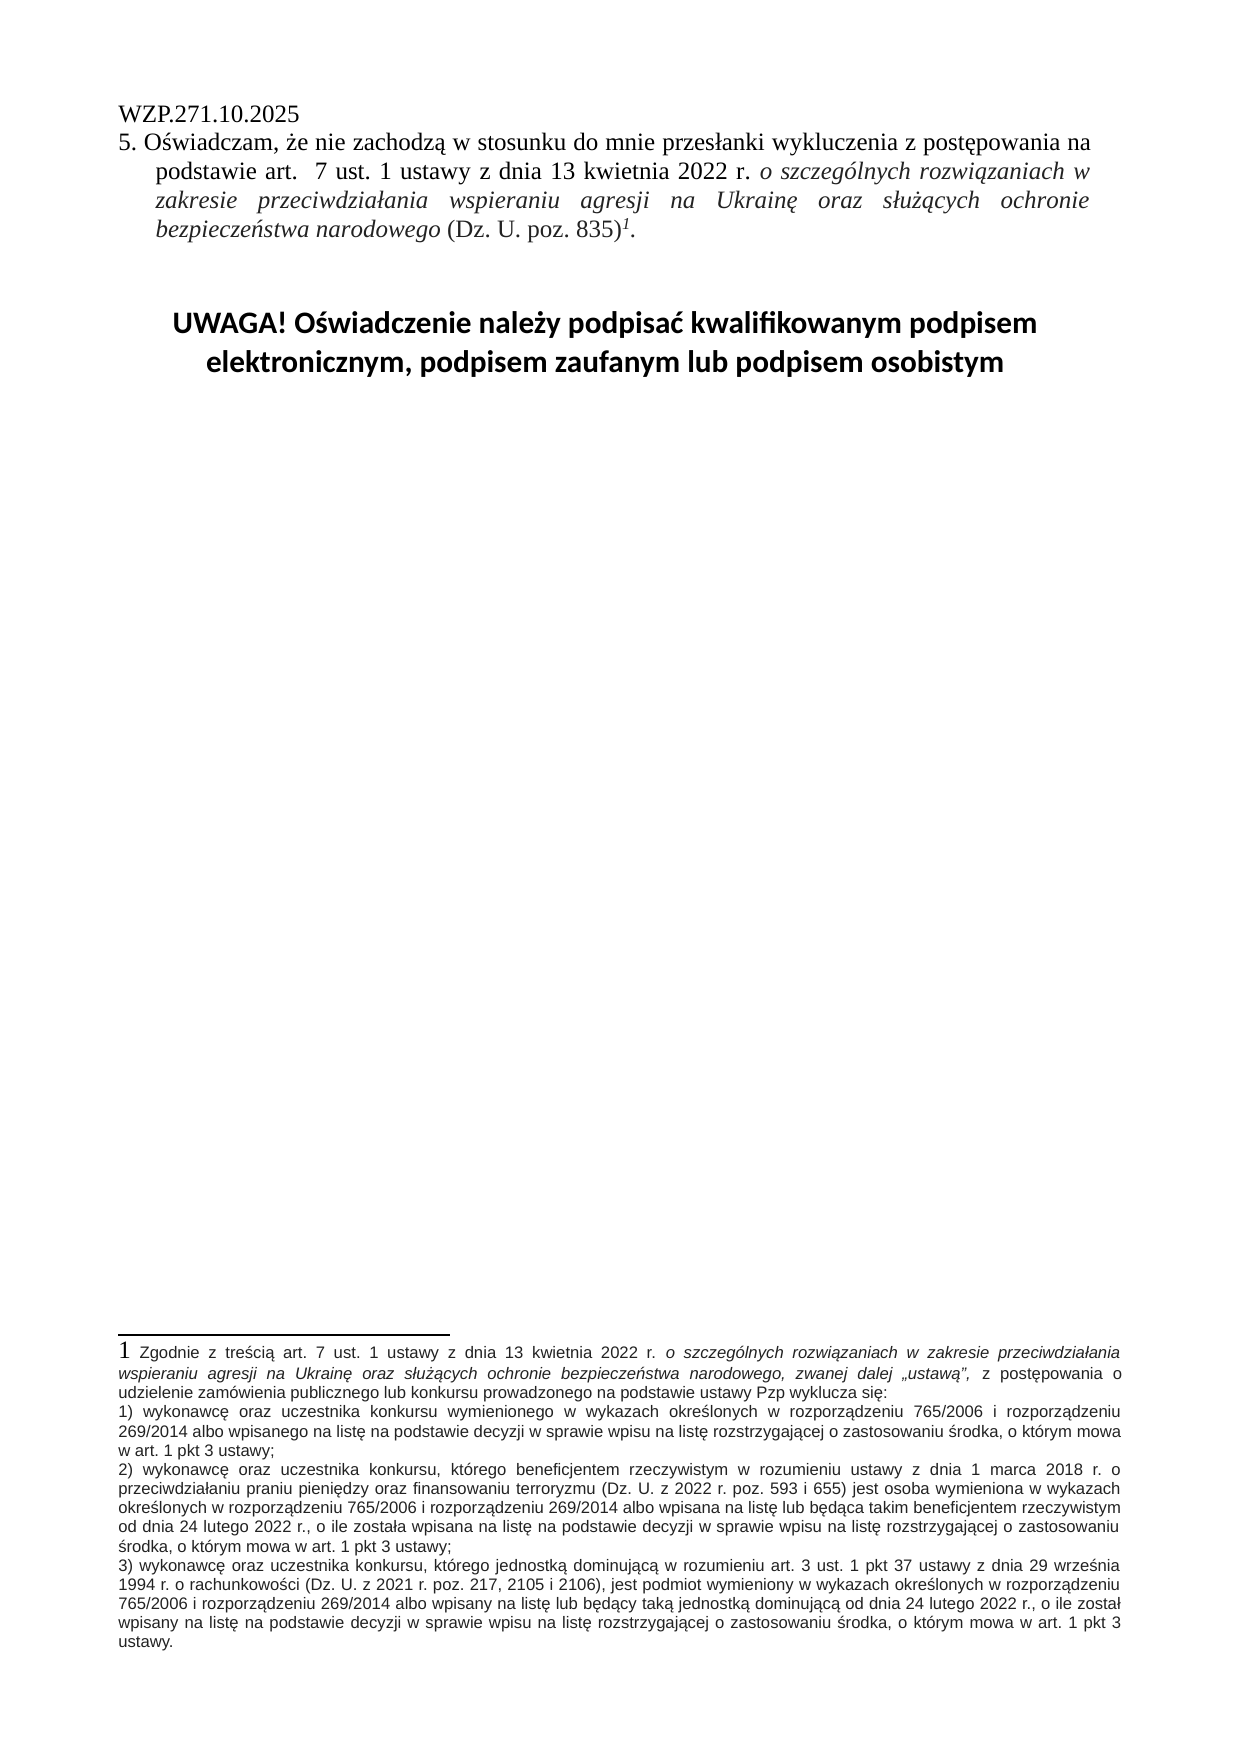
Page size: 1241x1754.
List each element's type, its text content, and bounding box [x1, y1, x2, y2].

text 1) wykonawcę oraz uczestnika konkursu wymienionego w wykazach określonych w rozporządzeniu 765/2006 i rozporządzeniu 269/2014 albo wpisanego na listę na podstawie decyzji w sprawie wpisu na listę rozstrzygającej o zastosowaniu środka, o którym mowa w art. 1 pkt 3 ustawy; [118, 1402, 1122, 1460]
text 3) wykonawcę oraz uczestnika konkursu, którego jednostką dominującą w rozumieniu art. 3 ust. 1 pkt 37 ustawy z dnia 29 września 1994 r. o rachunkowości (Dz. U. z 2021 r. poz. 217, 2105 i 2106), jest podmiot wymieniony w wykazach określonych w rozporządzeniu 765/2006 i rozporządzeniu 269/2014 albo wpisany na listę lub będący taką jednostką dominującą od dnia 24 lutego 2022 r., o ile został wpisany na listę na podstawie decyzji w sprawie wpisu na listę rozstrzygającej o zastosowaniu środka, o którym mowa w art. 1 pkt 3 ustawy. [118, 1556, 1122, 1651]
text 5. Oświadczam, że nie zachodzą w stosunku do mnie przesłanki wykluczenia z postępowania na podstawie art. 7 ust. 1 ustawy z dnia 13 kwietnia 2022 r. o szczególnych rozwiązaniach w zakresie przeciwdziałania wspieraniu agresji na Ukrainę oraz służących ochronie bezpieczeństwa narodowego (Dz. U. poz. 835). [118, 127, 1093, 242]
text 2) wykonawcę oraz uczestnika konkursu, którego beneficjentem rzeczywistym w rozumieniu ustawy z dnia 1 marca 2018 r. o przeciwdziałaniu praniu pieniędzy oraz finansowaniu terroryzmu (Dz. U. z 2022 r. poz. 593 i 655) jest osoba wymieniona w wykazach określonych w rozporządzeniu 765/2006 i rozporządzeniu 269/2014 albo wpisana na listę lub będąca takim beneficjentem rzeczywistym od dnia 24 lutego 2022 r., o ile została wpisana na listę na podstawie decyzji w sprawie wpisu na listę rozstrzygającej o zastosowaniu środka, o którym mowa w art. 1 pkt 3 ustawy; [118, 1460, 1122, 1556]
text Zgodnie z treścią art. 7 ust. 1 ustawy z dnia 13 kwietnia 2022 r. o szczególnych rozwiązaniach w zakresie przeciwdziałania wspieraniu agresji na Ukrainę oraz służących ochronie bezpieczeństwa narodowego, zwanej dalej „ustawą”, z postępowania o udzielenie zamówienia publicznego lub konkursu prowadzonego na podstawie ustawy Pzp wyklucza się: [118, 1335, 1122, 1402]
text UWAGA! Oświadczenie należy podpisać kwalifikowanym podpisem elektronicznym, podpisem zaufanym lub podpisem osobistym [118, 303, 1093, 380]
